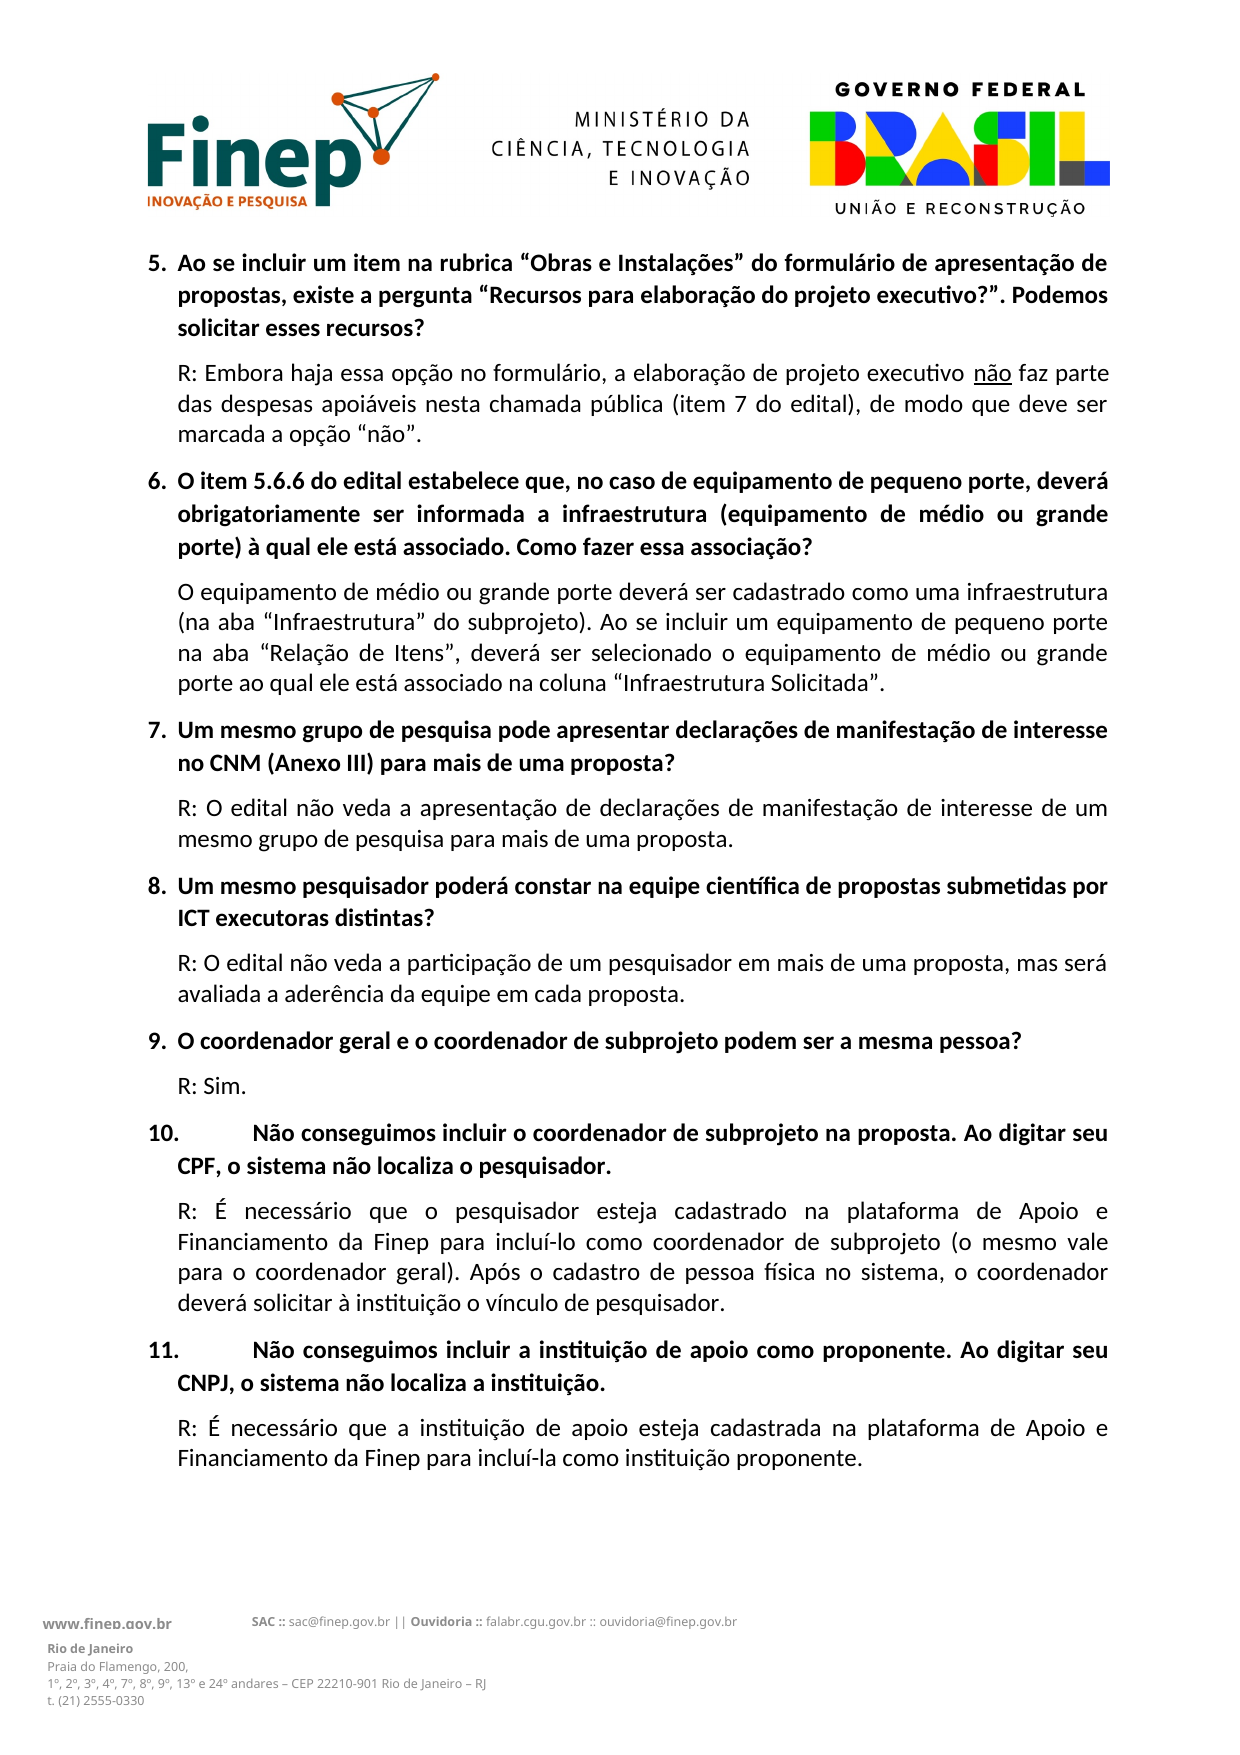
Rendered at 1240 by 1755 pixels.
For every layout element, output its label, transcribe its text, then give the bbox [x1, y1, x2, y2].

list O coordenador geral e o coordenador de subprojeto podem ser a mesma pessoa? [148, 1025, 1110, 1056]
text R: O edital não veda a participação de um pesquisador em mais de uma proposta, mas será avaliada a aderência da equipe em cada proposta. [177, 948, 1110, 1009]
list Não conseguimos incluir o coordenador de subprojeto na proposta. Ao digitar seu CPF, o sistema não localiza o pesquisador. [148, 1118, 1110, 1181]
text R: Sim. [177, 1070, 1110, 1101]
list O item 5.6.6 do edital estabelece que, no caso de equipamento de pequeno porte, deverá obrigatoriamente ser informada a infraestrutura (equipamento de médio ou grande porte) à qual ele está associado. Como fazer essa associação? [148, 465, 1110, 561]
text R: É necessário que a instituição de apoio esteja cadastrada na plataforma de Apoio e Financiamento da Finep para incluí-la como instituição proponente. [177, 1412, 1110, 1473]
list Um mesmo grupo de pesquisa pode apresentar declarações de manifestação de interesse no CNM (Anexo III) para mais de uma proposta? [148, 714, 1110, 778]
text R: Embora haja essa opção no formulário, a elaboração de projeto executivo não faz parte das despesas apoiáveis nesta chamada pública (item 7 do edital), de modo que deve ser marcada a opção “não”. [177, 357, 1110, 449]
text R: O edital não veda a apresentação de declarações de manifestação de interesse de um mesmo grupo de pesquisa para mais de uma proposta. [177, 792, 1110, 853]
text O equipamento de médio ou grande porte deverá ser cadastrado como uma infraestrutura (na aba “Infraestrutura” do subprojeto). Ao se incluir um equipamento de pequeno porte na aba “Relação de Itens”, deverá ser selecionado o equipamento de médio ou grande porte ao qual ele está associado na coluna “Infraestrutura Solicitada”. [177, 576, 1110, 698]
text R: É necessário que o pesquisador esteja cadastrado na plataforma de Apoio e Financiamento da Finep para incluí-lo como coordenador de subprojeto (o mesmo vale para o coordenador geral). Após o cadastro de pessoa física no sistema, o coordenador deverá solicitar à instituição o vínculo de pesquisador. [177, 1195, 1110, 1317]
list Um mesmo pesquisador poderá constar na equipe científica de propostas submetidas por ICT executoras distintas? [148, 870, 1110, 933]
list Ao se incluir um item na rubrica “Obras e Instalações” do formulário de apresentação de propostas, existe a pergunta “Recursos para elaboração do projeto executivo?”. Podemos solicitar esses recursos? [148, 247, 1110, 343]
list Não conseguimos incluir a instituição de apoio como proponente. Ao digitar seu CNPJ, o sistema não localiza a instituição. [148, 1334, 1110, 1397]
